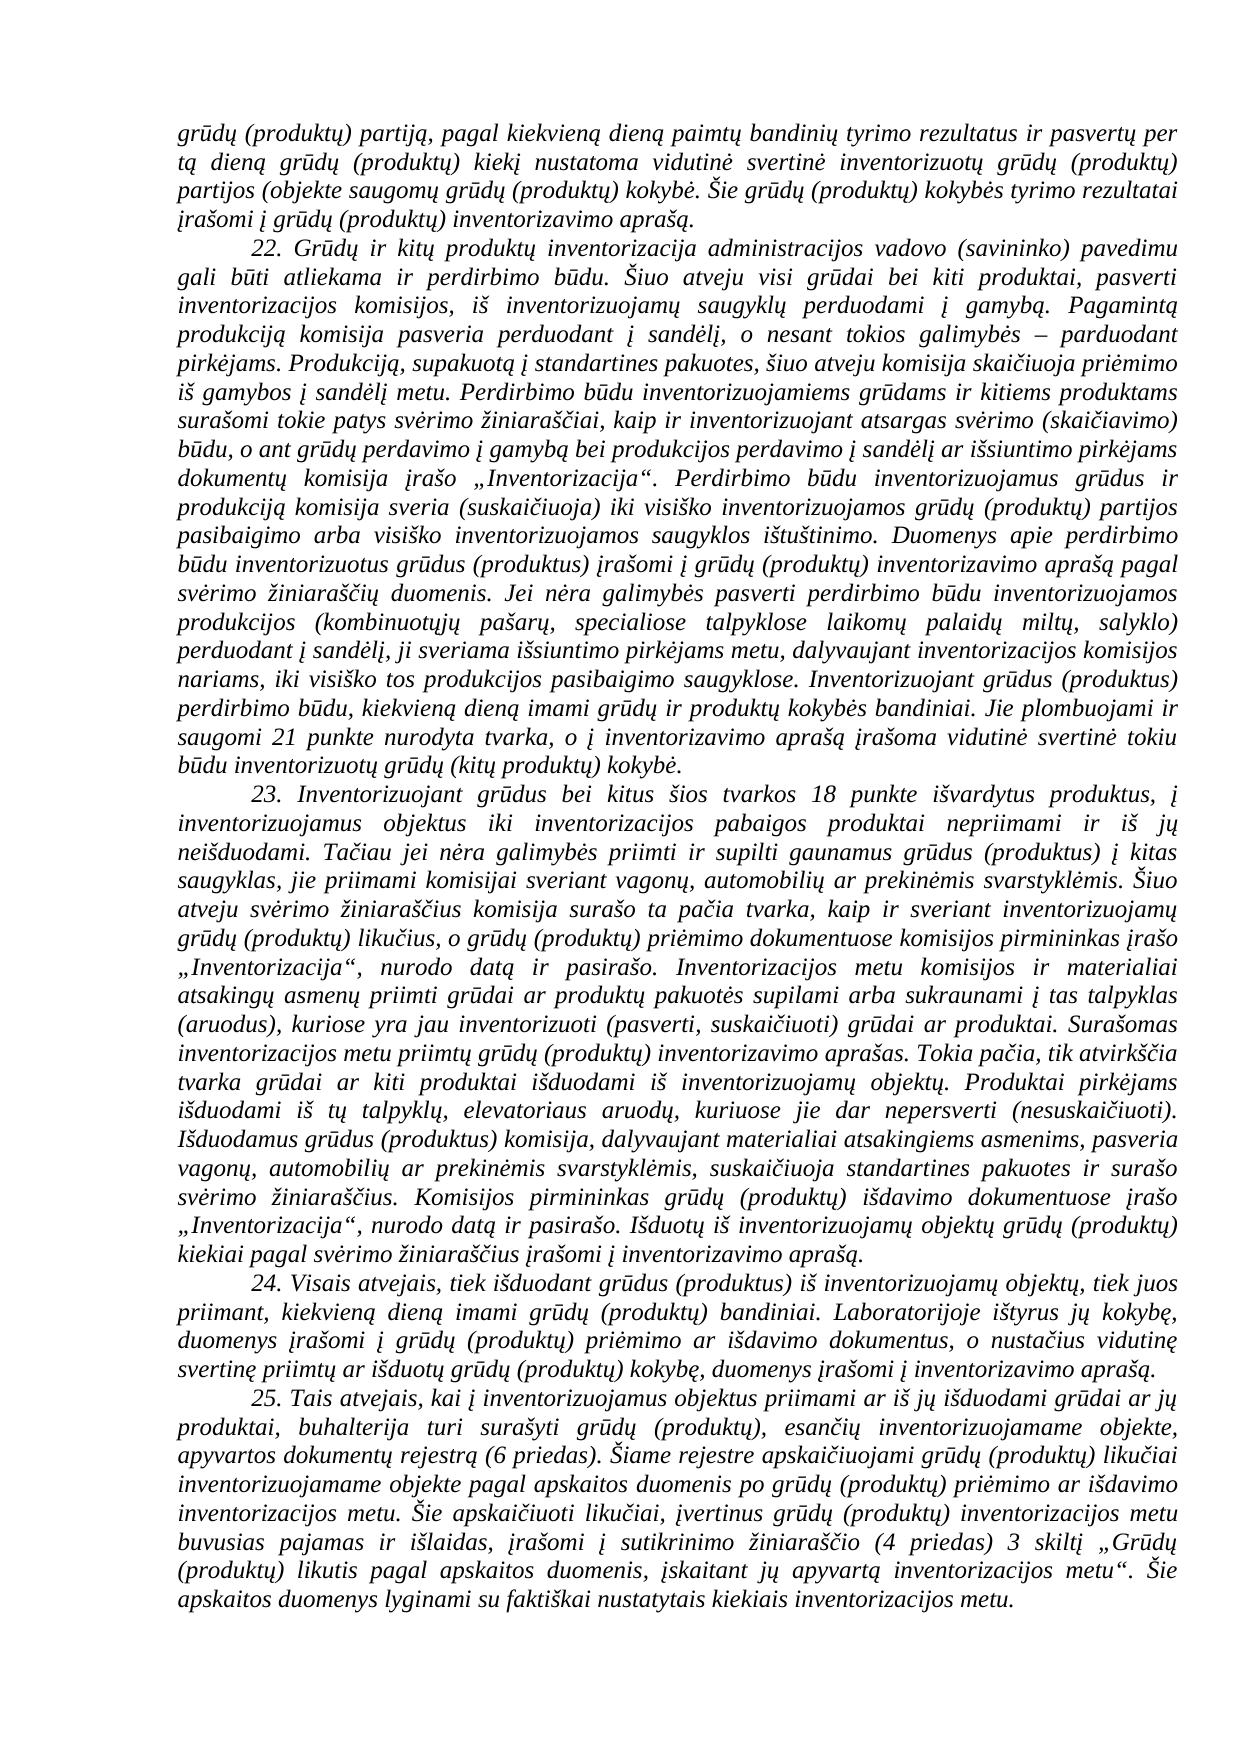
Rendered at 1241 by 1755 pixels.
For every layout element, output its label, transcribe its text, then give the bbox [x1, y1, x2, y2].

text grūdų (produktų) partiją, pagal kiekvieną dieną paimtų bandinių tyrimo rezultatus ir pasvertų per tą dieną grūdų (produktų) kiekį nustatoma vidutinė svertinė inventorizuotų grūdų (produktų) partijos (objekte saugomų grūdų (produktų) kokybė. Šie grūdų (produktų) kokybės tyrimo rezultatai įrašomi į grūdų (produktų) inventorizavimo aprašą. [177, 118, 1181, 233]
text 24. Visais atvejais, tiek išduodant grūdus (produktus) iš inventorizuojamų objektų, tiek juos priimant, kiekvieną dieną imami grūdų (produktų) bandiniai. Laboratorijoje ištyrus jų kokybę, duomenys įrašomi į grūdų (produktų) priėmimo ar išdavimo dokumentus, o nustačius vidutinę svertinę priimtų ar išduotų grūdų (produktų) kokybę, duomenys įrašomi į inventorizavimo aprašą. [177, 1268, 1181, 1383]
text 22. Grūdų ir kitų produktų inventorizacija administracijos vadovo (savininko) pavedimu gali būti atliekama ir perdirbimo būdu. Šiuo atveju visi grūdai bei kiti produktai, pasverti inventorizacijos komisijos, iš inventorizuojamų saugyklų perduodami į gamybą. Pagamintą produkciją komisija pasveria perduodant į sandėlį, o nesant tokios galimybės – parduodant pirkėjams. Produkciją, supakuotą į standartines pakuotes, šiuo atveju komisija skaičiuoja priėmimo iš gamybos į sandėlį metu. Perdirbimo būdu inventorizuojamiems grūdams ir kitiems produktams surašomi tokie patys svėrimo žiniaraščiai, kaip ir inventorizuojant atsargas svėrimo (skaičiavimo) būdu, o ant grūdų perdavimo į gamybą bei produkcijos perdavimo į sandėlį ar išsiuntimo pirkėjams dokumentų komisija įrašo „Inventorizacija“. Perdirbimo būdu inventorizuojamus grūdus ir produkciją komisija sveria (suskaičiuoja) iki visiško inventorizuojamos grūdų (produktų) partijos pasibaigimo arba visiško inventorizuojamos saugyklos ištuštinimo. Duomenys apie perdirbimo būdu inventorizuotus grūdus (produktus) įrašomi į grūdų (produktų) inventorizavimo aprašą pagal svėrimo žiniaraščių duomenis. Jei nėra galimybės pasverti perdirbimo būdu inventorizuojamos produkcijos (kombinuotųjų pašarų, specialiose talpyklose laikomų palaidų miltų, salyklo) perduodant į sandėlį, ji sveriama išsiuntimo pirkėjams metu, dalyvaujant inventorizacijos komisijos nariams, iki visiško tos produkcijos pasibaigimo saugyklose. Inventorizuojant grūdus (produktus) perdirbimo būdu, kiekvieną dieną imami grūdų ir produktų kokybės bandiniai. Jie plombuojami ir saugomi 21 punkte nurodyta tvarka, o į inventorizavimo aprašą įrašoma vidutinė svertinė tokiu būdu inventorizuotų grūdų (kitų produktų) kokybė. [177, 233, 1181, 779]
text 23. Inventorizuojant grūdus bei kitus šios tvarkos 18 punkte išvardytus produktus, į inventorizuojamus objektus iki inventorizacijos pabaigos produktai nepriimami ir iš jų neišduodami. Tačiau jei nėra galimybės priimti ir supilti gaunamus grūdus (produktus) į kitas saugyklas, jie priimami komisijai sveriant vagonų, automobilių ar prekinėmis svarstyklėmis. Šiuo atveju svėrimo žiniaraščius komisija surašo ta pačia tvarka, kaip ir sveriant inventorizuojamų grūdų (produktų) likučius, o grūdų (produktų) priėmimo dokumentuose komisijos pirmininkas įrašo „Inventorizacija“, nurodo datą ir pasirašo. Inventorizacijos metu komisijos ir materialiai atsakingų asmenų priimti grūdai ar produktų pakuotės supilami arba sukraunami į tas talpyklas (aruodus), kuriose yra jau inventorizuoti (pasverti, suskaičiuoti) grūdai ar produktai. Surašomas inventorizacijos metu priimtų grūdų (produktų) inventorizavimo aprašas. Tokia pačia, tik atvirkščia tvarka grūdai ar kiti produktai išduodami iš inventorizuojamų objektų. Produktai pirkėjams išduodami iš tų talpyklų, elevatoriaus aruodų, kuriuose jie dar nepersverti (nesuskaičiuoti). Išduodamus grūdus (produktus) komisija, dalyvaujant materialiai atsakingiems asmenims, pasveria vagonų, automobilių ar prekinėmis svarstyklėmis, suskaičiuoja standartines pakuotes ir surašo svėrimo žiniaraščius. Komisijos pirmininkas grūdų (produktų) išdavimo dokumentuose įrašo „Inventorizacija“, nurodo datą ir pasirašo. Išduotų iš inventorizuojamų objektų grūdų (produktų) kiekiai pagal svėrimo žiniaraščius įrašomi į inventorizavimo aprašą. [177, 779, 1181, 1268]
text 25. Tais atvejais, kai į inventorizuojamus objektus priimami ar iš jų išduodami grūdai ar jų produktai, buhalterija turi surašyti grūdų (produktų), esančių inventorizuojamame objekte, apyvartos dokumentų rejestrą (6 priedas). Šiame rejestre apskaičiuojami grūdų (produktų) likučiai inventorizuojamame objekte pagal apskaitos duomenis po grūdų (produktų) priėmimo ar išdavimo inventorizacijos metu. Šie apskaičiuoti likučiai, įvertinus grūdų (produktų) inventorizacijos metu buvusias pajamas ir išlaidas, įrašomi į sutikrinimo žiniaraščio (4 priedas) 3 skiltį „Grūdų (produktų) likutis pagal apskaitos duomenis, įskaitant jų apyvartą inventorizacijos metu“. Šie apskaitos duomenys lyginami su faktiškai nustatytais kiekiais inventorizacijos metu. [177, 1383, 1181, 1613]
